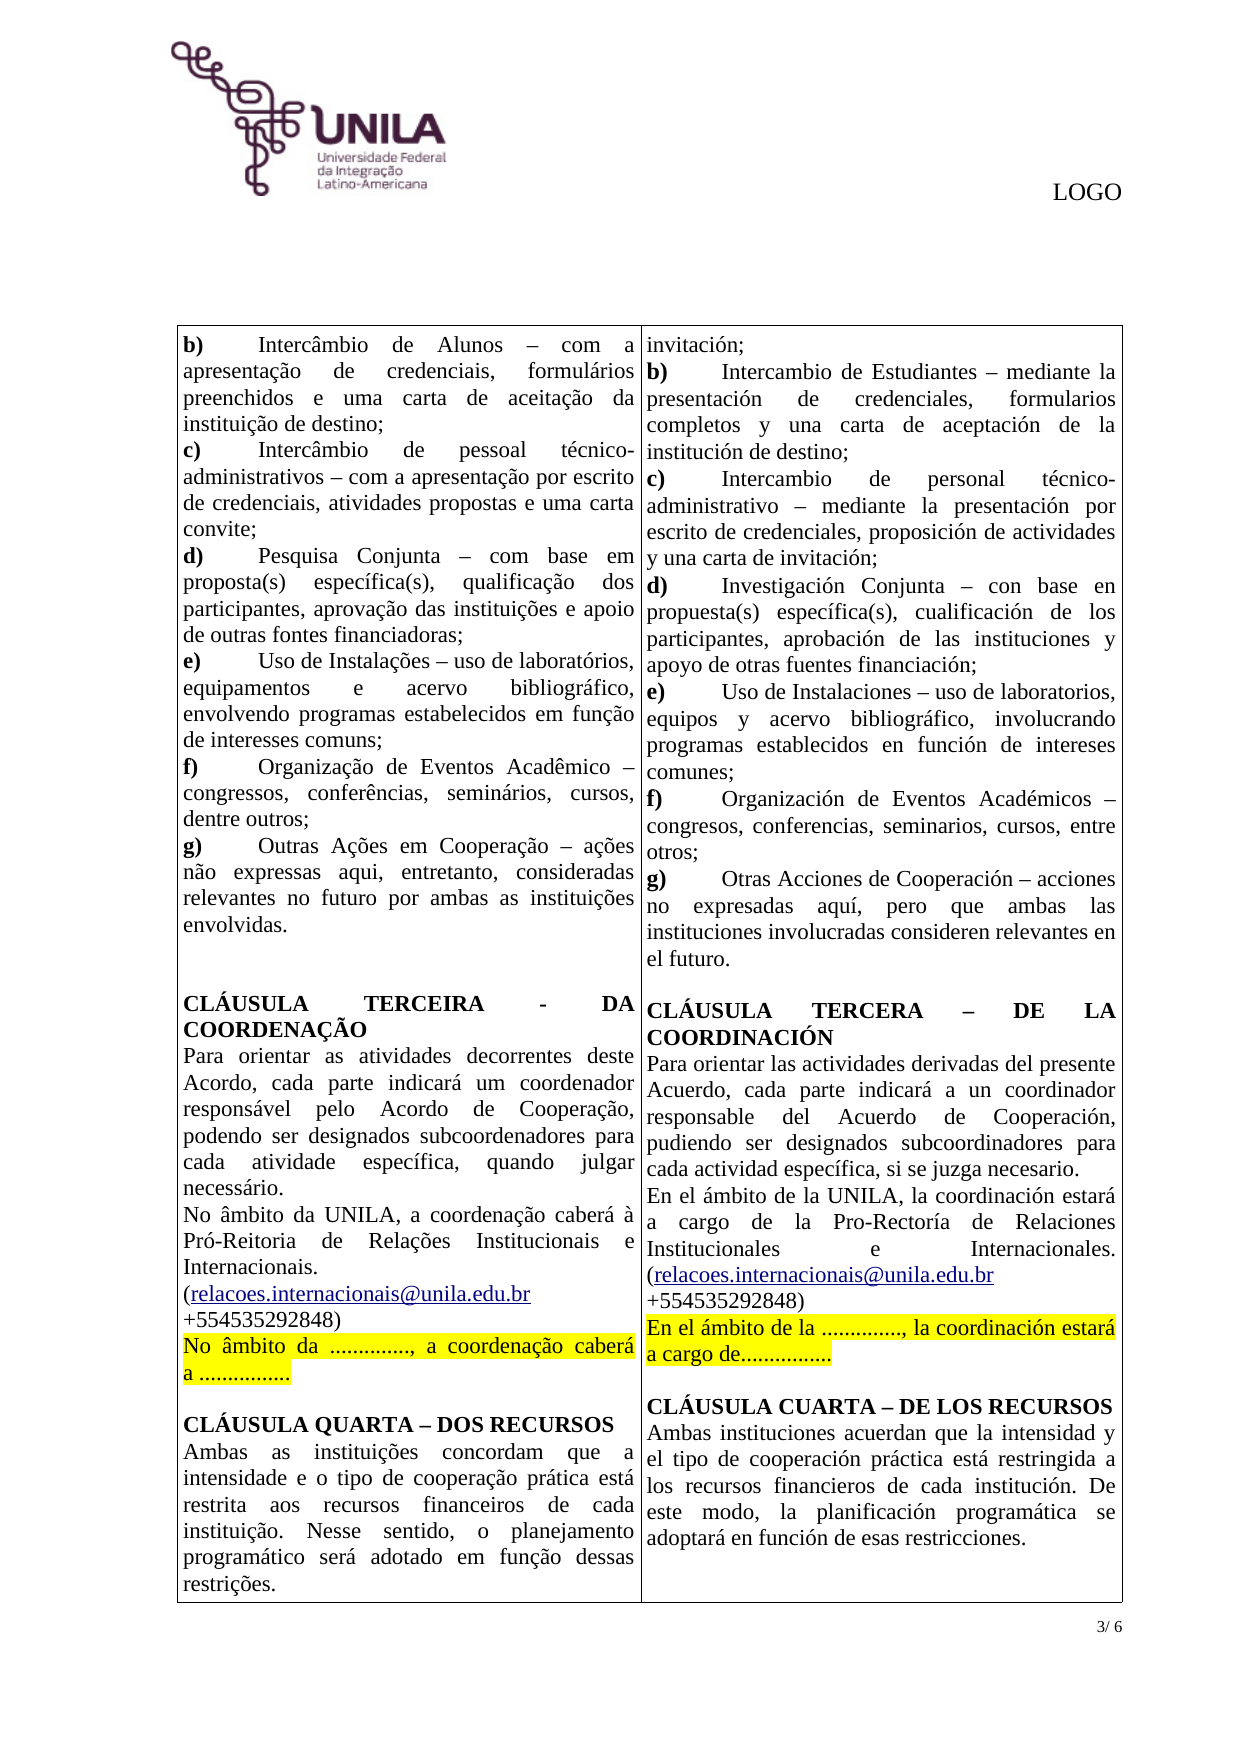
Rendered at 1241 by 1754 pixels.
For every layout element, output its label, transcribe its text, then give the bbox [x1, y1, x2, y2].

table_header A UNIVERSIDADE FEDERAL DA INTEGRAÇÃO LATINO-AMERICANA, autarquia vinculada ao Ministério da Educação do Brasil, com sede na cidade de Foz do Iguaçu, Estado do Paraná, na Avenida Silvio Américo Sasdeli, nº 1842, Edifício Comercial Lorivo, Vila A, inscrita no CNPJ sob o nº 11.806.275/0001-33, doravante denominada UNILA, neste ato representada pelo seu Reitor Professor Gleisson Alisson Pereira de Brito, RG 7.191.086-5/SSPPR, CPF 029478739-98, nomeado conforme Decreto Presidencial de 31 de maio de 2019, publicada no Diário Oficial da União Ano LX Nº 105 do dia 03 de junho de 2019, Seção 2, Página 1, do Ministério de Educação e a UNIVERSIDAD ….........., com sede na Rua …......, nº ......, cidade de …........, ...estado..., ...país..., doravante denominada …....., neste ato representado pela seu Reitor …............, nomeado pela …......, Considerando I: Que a UNILA tem por missão contribuir para a integração solidária e a construção de sociedades na América Latina e Caribe mais justas, com equidade econômica e social, por meio do conhecimento compartilhado e da geração, transmissão, difusão e aplicação de conhecimentos produzidos pelo ensino, a pesquisa e a extensão, de forma indissociável, integrados na formação de cidadãos para o exercício acadêmico e profissional e empenhados na busca de soluções democráticas aos problemas latino-americanos. Considerando II: Que a …................... Considerando III: Que a cooperação entre as duas instituições contribuirá para a geração e disseminação do conhecimento, e para o desenvolvimento das atividades científicas e culturais relacionadas com os processos de integração da América Latina; Considerando IV: Que a cooperação trará benefícios mútuos, servindo como um indicador de interesse contínuo em promover o ensino e os avanços científicos e pedagógicos nas instituições partes. RESOLVEM assinar o presente Acordo Marco de Cooperação visando objetivos e tarefas comuns, de acordo com o disposto nas cláusulas e nas condições seguintes: CLÁUSULA PRIMEIRA - DO OBJETO O presente Acordo tem como objeto estimular e implementar programas de cooperação capazes de promover o desenvolvimento acadêmico, técnico-científico e cultural nas áreas de interesse comum, dentro de seus limites e competências e em conformidade com a legislação vigente em seus respectivos países e com as Normas de Direito Internacional. § 1º– As partes promoverão ações que possibilitem a transferência de conhecimentos e experiências e/ou qualquer outra atividade de interesse comum relacionada a ensino, pesquisa e extensão, administração universitária e capacitação de recursos humanos. § 2º– As atividades realizadas na consecução dos objetivos deste Acordo serão formalizadas por correspondência oficial entre as partes, onde serão detalhadas as obrigações assumidas e obrigatoriamente farão referência a este Acordo. CLÁUSULA SEGUNDA - DAS ATIVIDADES A cooperação empreendida em decorrência do presente Acordo será baseada na participação conjunta das instituições e com base na reciprocidade e na equivalência de ações, com o propósito de acelerar e assegurar a expansão qualitativa e quantitativa no ensino superior. As ações poderão incluir: Intercâmbio de Professores – com a apresentação por escrito de credenciais, atividades propostas e uma carta convite; Intercâmbio de Alunos – com a apresentação de credenciais, formulários preenchidos e uma carta de aceitação da instituição de destino; Intercâmbio de pessoal técnico-administrativos – com a apresentação por escrito de credenciais, atividades propostas e uma carta convite; Pesquisa Conjunta – com base em proposta(s) específica(s), qualificação dos participantes, aprovação das instituições e apoio de outras fontes financiadoras; Uso de Instalações – uso de laboratórios, equipamentos e acervo bibliográfico, envolvendo programas estabelecidos em função de interesses comuns; Organização de Eventos Acadêmico – congressos, conferências, seminários, cursos, dentre outros; Outras Ações em Cooperação – ações não expressas aqui, entretanto, consideradas relevantes no futuro por ambas as instituições envolvidas. CLÁUSULA TERCEIRA - DA COORDENAÇÃO Para orientar as atividades decorrentes deste Acordo, cada parte indicará um coordenador responsável pelo Acordo de Cooperação, podendo ser designados subcoordenadores para cada atividade específica, quando julgar necessário. No âmbito da UNILA, a coordenação caberá à Pró-Reitoria de Relações Institucionais e Internacionais. (relacoes.internacionais@unila.edu.br +554535292848) No âmbito da .............., a coordenação caberá a ................ CLÁUSULA QUARTA – DOS RECURSOS Ambas as instituições concordam que a intensidade e o tipo de cooperação prática está restrita aos recursos financeiros de cada instituição. Nesse sentido, o planejamento programático será adotado em função dessas restrições. CLÁUSULA QUINTA - DA APLICAÇÃO Cada programa/projeto será executado de acordo com Plano de Trabalho específico, formulado em conjunto entre as instituições signatárias, contendo cronograma detalhado, previsão de recursos e demais disposições que manifestem a viabilidade de execução. § 1º – Os aludidos planos de trabalho deverão conter, conforme insculpido no §1º do Art. 116 da Lei nº 8.666/93 da República Federativa do Brasil, no mínimo, os seguintes elementos: A identificação do objeto a ser executado; As metas a serem atingidas; As fases de execução das atividades; O plano de aplicação de recursos financeiros; O cronograma de desembolso; O cronograma de execução. § 2º - Finalizadas as atividades propostas no Plano de Trabalho, deverá ser apresentado um relatório de retroalimentação, demonstrando os resultados obtidos e os impactos efetivamente gerados. CLÁUSULA SEXTA - DA PROPRIEDADE INDUSTRIAL E INTELECTUAL Todas as apresentações e publicações formais resultantes de colaboração entre as duas instituições sob os termos e condições deste Acordo devem fazer remissão a este instrumento. Parágrafo Único - Os resultados e metodologias, bem como as inovações técnicas que poderão ser obtidas em decorrência da execução dos projetos específicos a partir deste Acordo de Cooperação serão formalizados através de cláusula específica em cada instrumento a ser redigido, levando-se em consideração os termos das Leis de Propriedade Industrial e de Propriedade Intelectual de cada país. CLÁUSULA SÉTIMA - DA VIGÊNCIA O presente Acordo Marco de Cooperação terá duração de 05 (cinco) anos, podendo ser prorrogado, caso haja interesse público, devidamente demonstrado, mediante termo aditivo, com a prévia anuência dos partícipes, caso não for por eles cancelado, e entrará em vigor na data de sua assinatura. CLÁUSULA OITAVA - DAS ALTERAÇÕES Este instrumento jurídico poderá ser alterado, exceto quanto ao seu objeto, mediante a formalização de um instrumento jurídico específico confeccionado por ambas instituições. CLÁUSULA NONA - DA PUBLICIDADE Imediatamente após a assinatura do presente instrumento, caberá à UNILA proceder à publicação do extrato do presente instrumento no Diário Oficial da União, no prazo estabelecidos no parágrafo único do Art. 61 da Lei nº 8.666/93 da República Federativa do Brasil. CLÁUSULA DÉCIMA - DA DENÚNCIA/RESCISÃO Este instrumento jurídico poderá ser denunciado por qualquer um dos partícipes, a qualquer tempo, mediante comunicação prévia de, no mínimo, 90 (noventa) dias, ou rescindido, por descumprimento de qualquer uma de suas cláusulas ou condições. Nos casos de rescisão deste Acordo, as pendências ou trabalhos em fase de execução serão definidos e resolvidos por meio de Termo de Encerramento, definido-se as responsabilidades relativas à conclusão dos mesmos. CLÁUSULA DÉCIMA PRIMEIRA - DO FORO As questões e controvérsias oriundas deste Acordo serão solucionadas mediante entendimento direto, ou por meio de um árbitro escolhido de comum acordo pelas partes. Em caso de dificuldade de acordo entre os partícipes no sentido de encontrar um mediador ou uma solução consensual, os partícipes acionarão o tribunal competente. Ficou acordado que o lugar de evento do litígio definirá o direito a ser aplicado e o tribunal competente. Quando ocorrer na Unila o Foro competente o da Subseção Judiciária Federal de Foz do Iguaçu, nos termos do Art. 55, §2º da Lei 8.666/93. No caso de ocorrer em XXXXXXX, o Foro competente será em XXXXXX. E, por estarem justas e acordadas, as partes firmam o presente Acordo de Cooperação em 02 (duas) vias, de igual teor e forma, para o mesmo fim. [178, 326, 641, 1602]
table_header La UNIVERSIDAD FEDERAL DE INTEGRACIÓN LATINOAMERICANA, autarquía vinculada al Ministerio de Educación de Brasil, con sede en la ciudad de Foz do Iguaçu, Estado de Paraná, en la Avenida Silvio Américo Sasdeli, nº 1842, Edificio Comercial Lorivo, Vila A, inscrita en el CNPJ bajo el nº 11.806.275/0001-33, en adelante denominada UNILA, en este acto representada por su Rector Gleisson Alisson Pereira de Brito, RG 7.191.086-5/SSPPR, CPF 029478739-98, nombrado de acuerdo al Decreto Presidencial del 31 de mayo de 2019, publicada en el Diário Oficial da União Año LX Nº 105 de 03 de junio de 2019, Sección 2, Página 1, del Ministerio de Educación y la UNIVERSIDAD ….........., con sede en la calle …......, nº ......, ciudad de …........, ...Estado..., ...país..., en adelante denominada …....., en este acto representada por su Rector …............, nombrado por la …......, Considerando I: Que la UNILA tiene como misión contribuir a la integración solidaria y la construcción de sociedades más justas en América Latina y el Caribe, con equidad económica y social, a través del conocimiento compartido y la generación, transmisión, difusión y aplicación de conocimientos producidos por la enseñanza, la investigación y la extensión, de forma indisociable, integrados en la formación de ciudadanos para el ejercicio académico y profesional y empeñados en la búsqueda de soluciones democráticas para los problemas latinoamericanos. Considerando II: Que la …................... Considerando III: Que la cooperación entre las dos instituciones contribuirá a la generación y diseminación del conocimiento, como también al desarrollo de las actividades científicas y culturales relacionadas con los procesos de integración de América Latina; Considerando IV: Que la cooperación traerá beneficios mutuos, sirviendo como un indicador de interés continuo en promover la enseñanza y los avances científicos y pedagógicos en las instituciones partes. DECIDEN firmar el presente Acuerdo Marco de Cooperación buscando objetivos y tareas comunes, de acuerdo a lo dispuesto en las siguientes cláusulas y condiciones: CLÁUSULA PRIMERA - DEL OBJETIVO El presente Acuerdo tiene como objetivo estimular e implementar programas de cooperación capaces de promover el desarrollo académico, técnico-científico y cultural en las áreas de interés común, dentro de sus límites y competencias y en conformidad con la legislación vigente en sus respectivos países y con las Normas de Derecho Internacional. § 1º– Las partes promoverán acciones que posibiliten la transferencia de conocimientos y experiencias y/o cualquier otra actividad de interés común relacionada con la enseñanza, investigación y extensión, administración universitaria y capacitación de recursos humanos. § 2º– Las actividades realizadas en la consecución de los objetivos del presente Acuerdo se formalizarán a través de correspondencia oficial entre las partes, donde se detallarán las obligaciones asumidas y necesariamente se hará referencia al mismo. CLÁUSULA SEGUNDA – DE LAS ACTIVIDADES La cooperación emprendida como consecuencia del presente Acuerdo se basará en la participación conjunta de las instituciones y en la reciprocidad y equivalencia de acciones, con el propósito de acelerar y asegurar la expansión cualitativa y cuantitativa en la enseñanza superior. Las acciones podrán incluir: Intercambio de Profesores – mediante la presentación por escrito de credenciales, proposición de actividades y una carta de invitación; Intercambio de Estudiantes – mediante la presentación de credenciales, formularios completos y una carta de aceptación de la institución de destino; Intercambio de personal técnico-administrativo – mediante la presentación por escrito de credenciales, proposición de actividades y una carta de invitación; Investigación Conjunta – con base en propuesta(s) específica(s), cualificación de los participantes, aprobación de las instituciones y apoyo de otras fuentes financiación; Uso de Instalaciones – uso de laboratorios, equipos y acervo bibliográfico, involucrando programas establecidos en función de intereses comunes; Organización de Eventos Académicos – congresos, conferencias, seminarios, cursos, entre otros; Otras Acciones de Cooperación – acciones no expresadas aquí, pero que ambas las instituciones involucradas consideren relevantes en el futuro. CLÁUSULA TERCERA – DE LA COORDINACIÓN Para orientar las actividades derivadas del presente Acuerdo, cada parte indicará a un coordinador responsable del Acuerdo de Cooperación, pudiendo ser designados subcoordinadores para cada actividad específica, si se juzga necesario. En el ámbito de la UNILA, la coordinación estará a cargo de la Pro-Rectoría de Relaciones Institucionales e Internacionales. (relacoes.internacionais@unila.edu.br +554535292848) En el ámbito de la .............., la coordinación estará a cargo de................ CLÁUSULA CUARTA – DE LOS RECURSOS Ambas instituciones acuerdan que la intensidad y el tipo de cooperación práctica está restringida a los recursos financieros de cada institución. De este modo, la planificación programática se adoptará en función de esas restricciones. CLÁUSULA QUINTA – DE LA APLICACIÓN Cada programa/proyecto se ejecutará de acuerdo al Plan de Trabajo específico, formulado conjuntamente por las instituciones signatarias, incluyendo cronograma detallado, previsión de recursos y demás disposiciones que manifiesten la viabilidad de la ejecución. § 1º – Los referidos planes de trabajo deberán contener, según consta en el §1º del Art. 116 de la Ley nº 8.666/93 de la República Federativa de Brasil, los siguientes elementos: La identificación del objetivo a ser ejecutado; Las metas a ser cumplidas; Las fases de ejecución de las actividades; El plan de aplicación de recursos financieros; El cronograma de desembolso; El cronograma de la ejecución. § 2º – Una vezfinalizadas las actividades propuestas en el Plan de Trabajo, se deberá presentar un informe de retroalimentación que demuestre los resultados obtenidos y los impactos efectivamente generados. CLÁUSULA SEXTA – DE LA PROPIEDAD INDUSTRIAL E INTELECTUAL Todas las presentaciones y publicaciones formales resultantes de la colaboración entre las dos instituciones bajo los términos y condiciones del presente Acuerdo deben hacer referencia a este instrumento. Párrafo Único - Los resultados y metodologías, así como las innovaciones técnicas que puedan derivarse de la ejecución de los proyectos específicos a partir del presente Acuerdo de Cooperación se formalizarán a través de cláusula específica en cada instrumento a ser redactado, teniendo en cuenta los términos de las Leyes de Propiedad Industrial e Intelectual de cada país. CLÁUSULA SÉPTIMA – DE LA VIGENCIA El presente Acuerdo Marco de Cooperación tendrá la duración de 05 (cinco) años, pudiendo ser prorrogado, en caso de interés público debidamente comprobado, mediante una adenda, con el previo consentimiento de las partes, si no hay cancelación, y entrará en vigor en la fecha de su firma. CLÁUSULA OCTAVA – DE LAS MODIFICACIONES Este instrumento jurídico podrá ser modificado, excepto en lo que se refiere al objetivo, mediante la formalización de un instrumento jurídico específico elaborado por ambas instituciones. CLÁUSULA NOVENA – DE LA PUBLICIDAD Inmediatamente tras la firma del presente instrumento, corresponderá a la UNILA proceder a la publicación del extracto del mismo en el Diário Oficial da União, dentro del plazo establecido en el párrafo único del Artículo 61 de la Ley nº 8.666/93 de la República Federativa de Brasil. CLÁUSULA DÉCIMA – DE LA DENUNCIA/RESCISIÓN Este instrumento jurídico podrá ser denunciado por cualquiera de las partes, en cualquier momento, mediante comunicación previa con antelación mínima de 90 (noventa) días, o rescindido por incumplimiento de cualquiera de sus cláusulas o condiciones. En los casos de rescisión del presente Acuerdo, las pendencias o trabajos en marcha serán definidos y resueltos mediante un Término de Cierre, en el que se definirán las responsabilidades referentes a la finalización de los mismos. CLÁUSULA DÉCIMA PRIMERA - DEL FORO Las cuestiones y controversias derivadas del presente Acuerdo se solucionarán mediante entendimiento directo o se someterán a un árbitro elegido de común acuerdo entre las partes. En caso de dificultad de acuerdo entre las partes en lo que se refiere a encontrar a un mediador o una solución consensual, las mismas accionarán el tribunal competente. Queda acordado que el lugar del evento del litigio definirá el derecho aplicable y el tribunal competente. Si tiene lugar en la Unila, el Foro competente será el de la Subsección Judicial Federal de Foz do Iguaçu, en los términos del Artículo 55, §2º de la Ley 8.666/93. Si se desarrolla en XXXXXXX, el Foro competente será en XXXXXX. Y por estar justas y acordadas, las partes firman el presente Acuerdo de Cooperación en 02 (dos) ejemplares, de igual tenor y forma, para el mismo propósito. [642, 326, 1122, 1602]
picture [171, 41, 447, 196]
